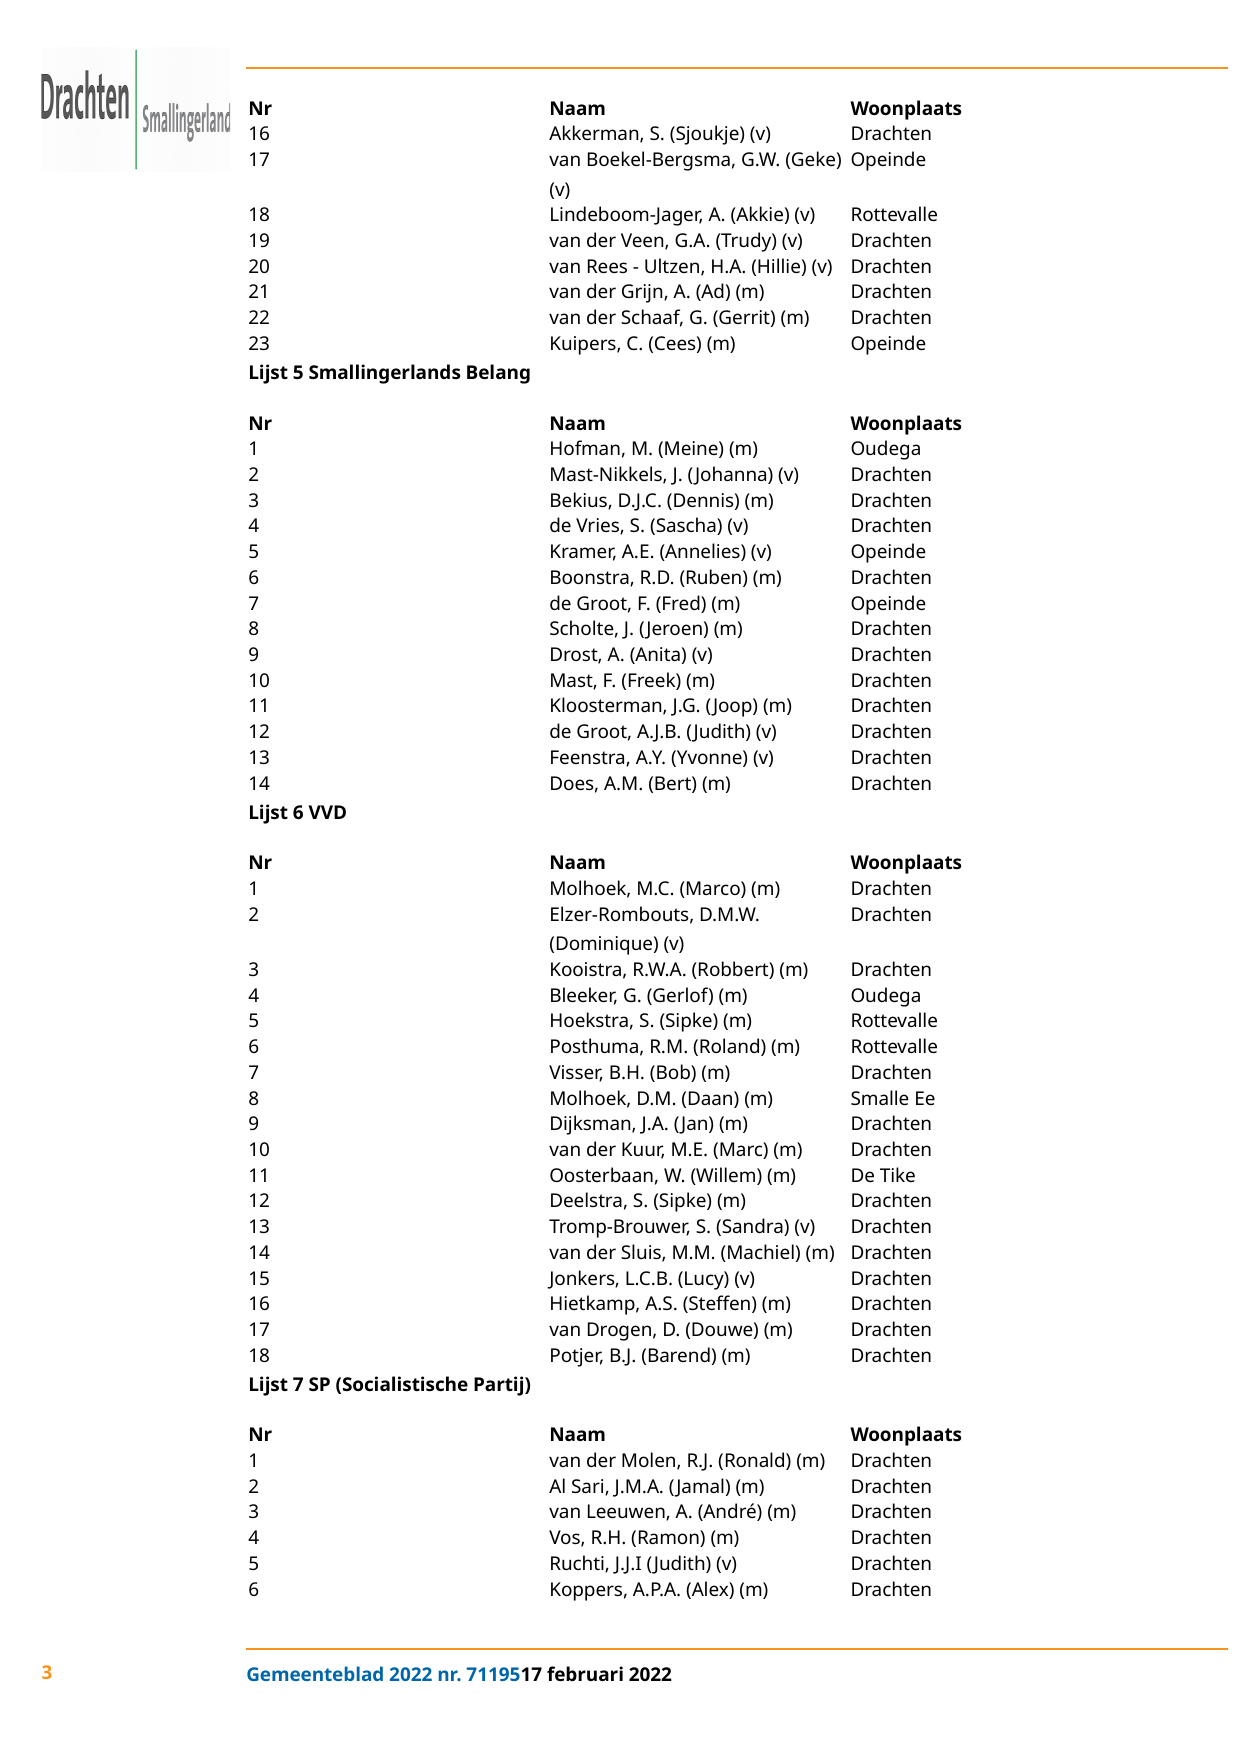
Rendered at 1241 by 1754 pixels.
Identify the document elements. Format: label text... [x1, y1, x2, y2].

table_cell 1 [248, 435, 549, 461]
table_cell van Drogen, D. (Douwe) (m) [549, 1316, 850, 1342]
table_cell 18 [248, 1342, 549, 1368]
table_cell Drachten [850, 1188, 1152, 1213]
table_cell Drachten [850, 1291, 1152, 1316]
table_cell 3 [248, 487, 549, 513]
table_cell 2 [248, 1473, 549, 1499]
table_cell Drost, A. (Anita) (v) [549, 641, 850, 667]
table_cell 10 [248, 1136, 549, 1162]
table_cell 1 [248, 1447, 549, 1473]
table_cell Opeinde [850, 146, 1152, 202]
table_cell de Groot, F. (Fred) (m) [549, 590, 850, 616]
table_cell 15 [248, 1265, 549, 1291]
table_cell Drachten [850, 121, 1152, 146]
table_cell van Rees - Ultzen, H.A. (Hillie) (v) [549, 253, 850, 279]
table_cell Hoekstra, S. (Sipke) (m) [549, 1008, 850, 1033]
table_cell Lindeboom-Jager, A. (Akkie) (v) [549, 202, 850, 227]
table_cell Mast, F. (Freek) (m) [549, 667, 850, 693]
table_cell Opeinde [850, 330, 1152, 356]
table_cell 11 [248, 1162, 549, 1188]
table_cell Drachten [850, 956, 1152, 982]
table_cell Drachten [850, 1059, 1152, 1085]
table_cell 19 [248, 227, 549, 253]
table_cell Elzer-Rombouts, D.M.W. (Dominique) (v) [549, 901, 850, 956]
table_cell 13 [248, 744, 549, 770]
table_cell Potjer, B.J. (Barend) (m) [549, 1342, 850, 1368]
table_header Woonplaats [850, 1422, 1152, 1447]
table_cell Rottevalle [850, 202, 1152, 227]
table_cell 23 [248, 330, 549, 356]
table_cell Does, A.M. (Bert) (m) [549, 770, 850, 796]
table_header Woonplaats [850, 95, 1152, 121]
table_header Naam [549, 849, 850, 875]
table_header Nr [248, 849, 549, 875]
table_cell 12 [248, 719, 549, 744]
table_cell van der Sluis, M.M. (Machiel) (m) [549, 1239, 850, 1265]
table_cell Drachten [850, 1214, 1152, 1239]
table_cell Drachten [850, 253, 1152, 279]
table_cell Hietkamp, A.S. (Steffen) (m) [549, 1291, 850, 1316]
table_cell Vos, R.H. (Ramon) (m) [549, 1525, 850, 1550]
table_cell Kloosterman, J.G. (Joop) (m) [549, 693, 850, 718]
table_cell Visser, B.H. (Bob) (m) [549, 1059, 850, 1085]
table_cell Rottevalle [850, 1008, 1152, 1033]
table_cell Drachten [850, 513, 1152, 538]
table_cell Drachten [850, 1473, 1152, 1499]
table_cell 14 [248, 1239, 549, 1265]
table_cell van der Veen, G.A. (Trudy) (v) [549, 227, 850, 253]
table_cell Al Sari, J.M.A. (Jamal) (m) [549, 1473, 850, 1499]
table_cell Smalle Ee [850, 1085, 1152, 1111]
table_cell Drachten [850, 1342, 1152, 1368]
table_cell 4 [248, 513, 549, 538]
table_cell Drachten [850, 901, 1152, 956]
table_cell Drachten [850, 1265, 1152, 1291]
table_cell 5 [248, 1008, 549, 1033]
table_cell Drachten [850, 1550, 1152, 1576]
table_header Woonplaats [850, 849, 1152, 875]
table_cell 9 [248, 1111, 549, 1136]
table_cell 20 [248, 253, 549, 279]
table_cell Drachten [850, 693, 1152, 718]
table_cell 21 [248, 279, 549, 304]
table_cell Hofman, M. (Meine) (m) [549, 435, 850, 461]
table_cell 17 [248, 146, 549, 202]
table_cell Scholte, J. (Jeroen) (m) [549, 616, 850, 641]
table_cell Molhoek, D.M. (Daan) (m) [549, 1085, 850, 1111]
table_cell van der Kuur, M.E. (Marc) (m) [549, 1136, 850, 1162]
table_cell Drachten [850, 227, 1152, 253]
table_cell Bleeker, G. (Gerlof) (m) [549, 982, 850, 1008]
table_cell Deelstra, S. (Sipke) (m) [549, 1188, 850, 1213]
table_header Naam [549, 95, 850, 121]
table_cell Opeinde [850, 590, 1152, 616]
table_cell Drachten [850, 1316, 1152, 1342]
table_cell Koppers, A.P.A. (Alex) (m) [549, 1576, 850, 1602]
table_cell 6 [248, 564, 549, 590]
table_cell van der Grijn, A. (Ad) (m) [549, 279, 850, 304]
table_cell Drachten [850, 1111, 1152, 1136]
table_cell 12 [248, 1188, 549, 1213]
table_cell Drachten [850, 1576, 1152, 1602]
table_cell 5 [248, 1550, 549, 1576]
table_header Naam [549, 1422, 850, 1447]
table_cell 18 [248, 202, 549, 227]
table_cell 16 [248, 1291, 549, 1316]
table_cell 3 [248, 1499, 549, 1524]
table_cell Drachten [850, 1499, 1152, 1524]
table_cell Drachten [850, 1447, 1152, 1473]
table_cell Drachten [850, 1239, 1152, 1265]
table_cell 6 [248, 1033, 549, 1059]
table_cell Drachten [850, 1525, 1152, 1550]
table_cell Kooistra, R.W.A. (Robbert) (m) [549, 956, 850, 982]
table_cell 16 [248, 121, 549, 146]
table_cell Opeinde [850, 538, 1152, 564]
table_cell 6 [248, 1576, 549, 1602]
table_cell 7 [248, 590, 549, 616]
table_cell Kramer, A.E. (Annelies) (v) [549, 538, 850, 564]
table_cell van Leeuwen, A. (André) (m) [549, 1499, 850, 1524]
table_cell Akkerman, S. (Sjoukje) (v) [549, 121, 850, 146]
table_cell Drachten [850, 875, 1152, 901]
table_header Nr [248, 1422, 549, 1447]
table_cell 3 [248, 956, 549, 982]
table_cell Molhoek, M.C. (Marco) (m) [549, 875, 850, 901]
table_cell Ruchti, J.J.I (Judith) (v) [549, 1550, 850, 1576]
table_cell Rottevalle [850, 1033, 1152, 1059]
table_cell 14 [248, 770, 549, 796]
table_cell Jonkers, L.C.B. (Lucy) (v) [549, 1265, 850, 1291]
table_cell 5 [248, 538, 549, 564]
table_cell 2 [248, 901, 549, 956]
table_cell Drachten [850, 487, 1152, 513]
table_cell 17 [248, 1316, 549, 1342]
table_cell Bekius, D.J.C. (Dennis) (m) [549, 487, 850, 513]
table_cell 1 [248, 875, 549, 901]
table_cell 11 [248, 693, 549, 718]
table_header Nr [248, 95, 549, 121]
table_header Nr [248, 410, 549, 435]
table_cell Drachten [850, 744, 1152, 770]
table_cell Drachten [850, 770, 1152, 796]
table_cell 2 [248, 461, 549, 487]
table_cell de Vries, S. (Sascha) (v) [549, 513, 850, 538]
table_cell Boonstra, R.D. (Ruben) (m) [549, 564, 850, 590]
table_cell de Groot, A.J.B. (Judith) (v) [549, 719, 850, 744]
table_cell Drachten [850, 305, 1152, 330]
table_cell Drachten [850, 719, 1152, 744]
table_cell van der Schaaf, G. (Gerrit) (m) [549, 305, 850, 330]
table_cell Oudega [850, 435, 1152, 461]
text Lijst 7 SP (Socialistische Partij) [248, 1371, 1152, 1397]
table_cell Oosterbaan, W. (Willem) (m) [549, 1162, 850, 1188]
table_cell 8 [248, 616, 549, 641]
table_cell Tromp-Brouwer, S. (Sandra) (v) [549, 1214, 850, 1239]
table_cell Drachten [850, 279, 1152, 304]
table_cell 4 [248, 1525, 549, 1550]
table_cell 10 [248, 667, 549, 693]
table_cell Drachten [850, 461, 1152, 487]
table_cell Oudega [850, 982, 1152, 1008]
table_cell 13 [248, 1214, 549, 1239]
table_cell De Tike [850, 1162, 1152, 1188]
table_cell Drachten [850, 616, 1152, 641]
table_cell Posthuma, R.M. (Roland) (m) [549, 1033, 850, 1059]
picture [41, 47, 231, 172]
table_cell 9 [248, 641, 549, 667]
table_cell van der Molen, R.J. (Ronald) (m) [549, 1447, 850, 1473]
table_cell Drachten [850, 641, 1152, 667]
table_cell Dijksman, J.A. (Jan) (m) [549, 1111, 850, 1136]
table_cell 8 [248, 1085, 549, 1111]
table_cell 22 [248, 305, 549, 330]
table_cell Drachten [850, 1136, 1152, 1162]
table_cell Drachten [850, 667, 1152, 693]
table_cell 4 [248, 982, 549, 1008]
text Lijst 6 VVD [248, 799, 1152, 824]
table_header Naam [549, 410, 850, 435]
table_cell Kuipers, C. (Cees) (m) [549, 330, 850, 356]
text Lijst 5 Smallingerlands Belang [248, 359, 1152, 385]
table_header Woonplaats [850, 410, 1152, 435]
table_cell van Boekel-Bergsma, G.W. (Geke) (v) [549, 146, 850, 202]
table_cell Drachten [850, 564, 1152, 590]
table_cell Mast-Nikkels, J. (Johanna) (v) [549, 461, 850, 487]
table_cell 7 [248, 1059, 549, 1085]
table_cell Feenstra, A.Y. (Yvonne) (v) [549, 744, 850, 770]
